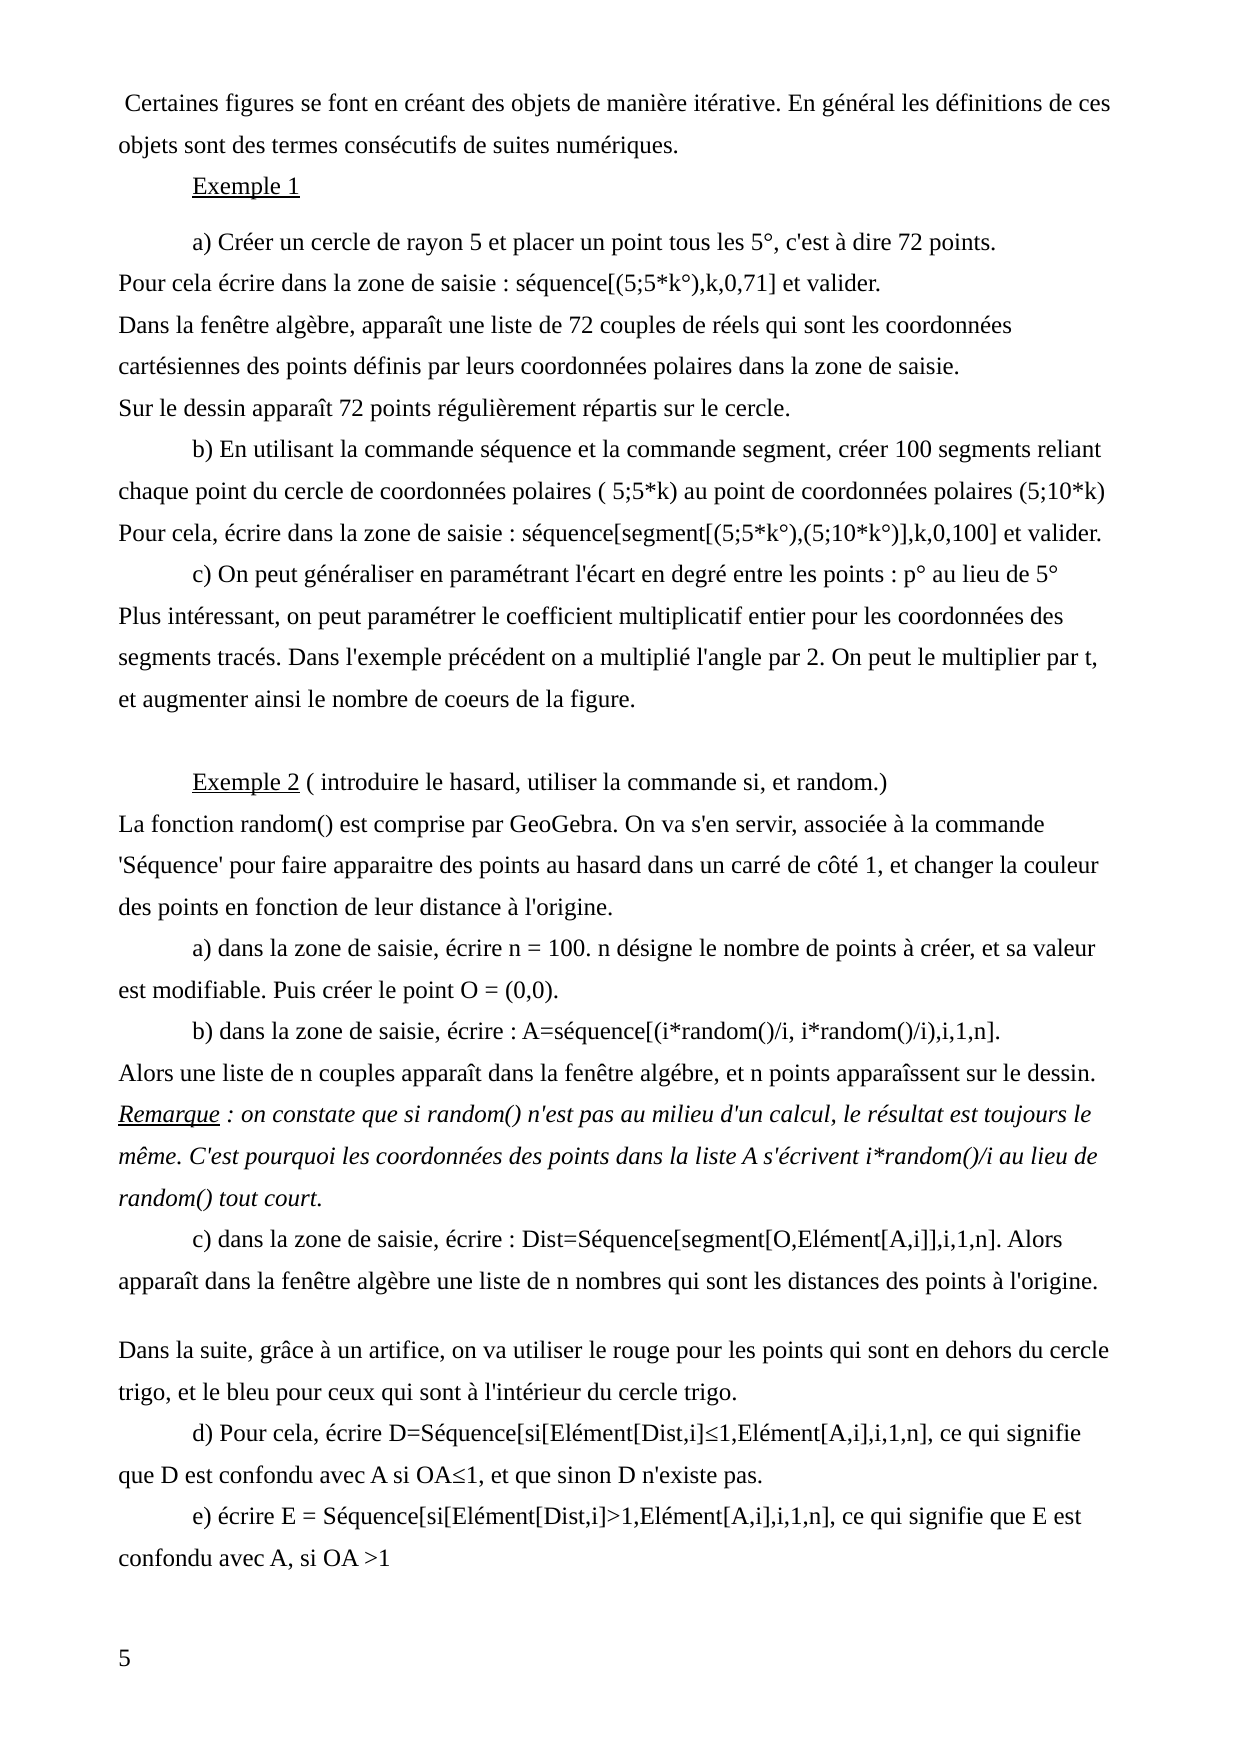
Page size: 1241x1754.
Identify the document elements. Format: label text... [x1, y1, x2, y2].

text b) dans la zone de saisie, écrire : A=séquence[(i*random()/i, i*random()/i),i,1,n]. Alors une liste de n couples apparaît dans la fenêtre algébre, et n points apparaîssent sur le dessin. [118, 1017, 1122, 1087]
text Exemple 2 ( introduire le hasard, utiliser la commande si, et random.) [118, 768, 1122, 796]
text b) En utilisant la commande séquence et la commande segment, créer 100 segments reliant chaque point du cercle de coordonnées polaires ( 5;5*k) au point de coordonnées polaires (5;10*k) [118, 436, 1122, 505]
text Exemple 1 [118, 172, 1122, 200]
text Dans la suite, grâce à un artifice, on va utiliser le rouge pour les points qui sont en dehors du cercle trigo, et le bleu pour ceux qui sont à l'intérieur du cercle trigo. [118, 1336, 1122, 1405]
text a) Créer un cercle de rayon 5 et placer un point tous les 5°, c'est à dire 72 points. [118, 228, 1122, 256]
text La fonction random() est comprise par GeoGebra. On va s'en servir, associée à la commande 'Séquence' pour faire apparaitre des points au hasard dans un carré de côté 1, et changer la couleur des points en fonction de leur distance à l'origine. [118, 810, 1122, 921]
text Sur le dessin apparaît 72 points régulièrement répartis sur le cercle. [118, 394, 1122, 422]
text Remarque : on constate que si random() n'est pas au milieu d'un calcul, le résultat est toujours le même. C'est pourquoi les coordonnées des points dans la liste A s'écrivent i*random()/i au lieu de random() tout court. [118, 1101, 1122, 1211]
text Pour cela, écrire dans la zone de saisie : séquence[segment[(5;5*k°),(5;10*k°)],k,0,100] et valider. [118, 519, 1122, 546]
text Certaines figures se font en créant des objets de manière itérative. En général les définitions de ces objets sont des termes consécutifs de suites numériques. [118, 89, 1122, 158]
text e) écrire E = Séquence[si[Elément[Dist,i]>1,Elément[A,i],i,1,n], ce qui signifie que E est confondu avec A, si OA >1 [118, 1502, 1122, 1572]
text Plus intéressant, on peut paramétrer le coefficient multiplicatif entier pour les coordonnées des segments tracés. Dans l'exemple précédent on a multiplié l'angle par 2. On peut le multiplier par t, et augmenter ainsi le nombre de coeurs de la figure. [118, 602, 1122, 713]
text d) Pour cela, écrire D=Séquence[si[Elément[Dist,i]≤1,Elément[A,i],i,1,n], ce qui signifie que D est confondu avec A si OA≤1, et que sinon D n'existe pas. [118, 1419, 1122, 1488]
text a) dans la zone de saisie, écrire n = 100. n désigne le nombre de points à créer, et sa valeur est modifiable. Puis créer le point O = (0,0). [118, 934, 1122, 1004]
text c) dans la zone de saisie, écrire : Dist=Séquence[segment[O,Elément[A,i]],i,1,n]. Alors apparaît dans la fenêtre algèbre une liste de n nombres qui sont les distances des points à l'origine. [118, 1225, 1122, 1294]
text c) On peut généraliser en paramétrant l'écart en degré entre les points : p° au lieu de 5° [118, 560, 1122, 588]
text Dans la fenêtre algèbre, apparaît une liste de 72 couples de réels qui sont les coordonnées cartésiennes des points définis par leurs coordonnées polaires dans la zone de saisie. [118, 311, 1122, 380]
text Pour cela écrire dans la zone de saisie : séquence[(5;5*k°),k,0,71] et valider. [118, 269, 1122, 297]
